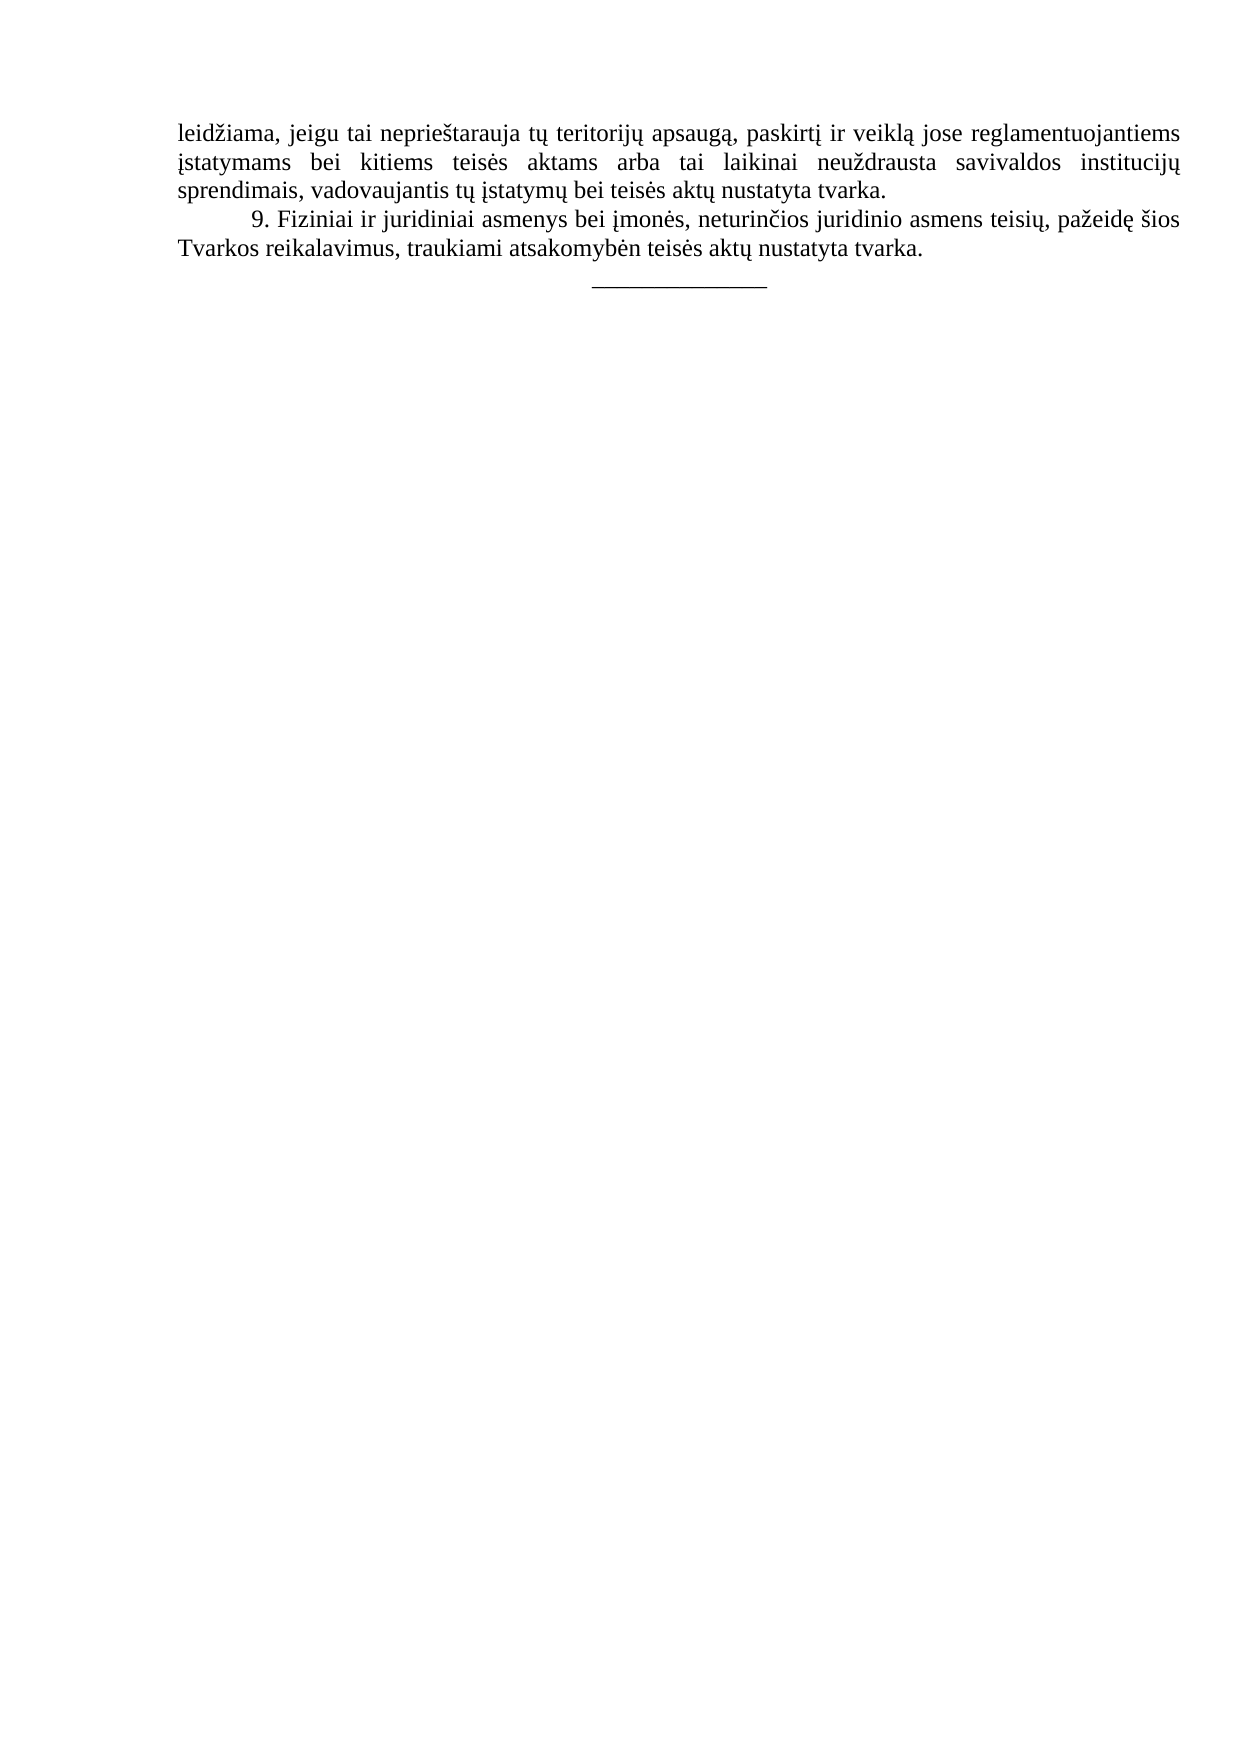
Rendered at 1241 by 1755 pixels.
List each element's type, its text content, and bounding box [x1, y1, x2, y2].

text 9. Fiziniai ir juridiniai asmenys bei įmonės, neturinčios juridinio asmens teisių, pažeidę šios Tvarkos reikalavimus, traukiami atsakomybėn teisės aktų nustatyta tvarka. [177, 204, 1181, 262]
text ______________ [177, 262, 1181, 291]
text leidžiama, jeigu tai neprieštarauja tų teritorijų apsaugą, paskirtį ir veiklą jose reglamentuojantiems įstatymams bei kitiems teisės aktams arba tai laikinai neuždrausta savivaldos institucijų sprendimais, vadovaujantis tų įstatymų bei teisės aktų nustatyta tvarka. [177, 118, 1181, 204]
